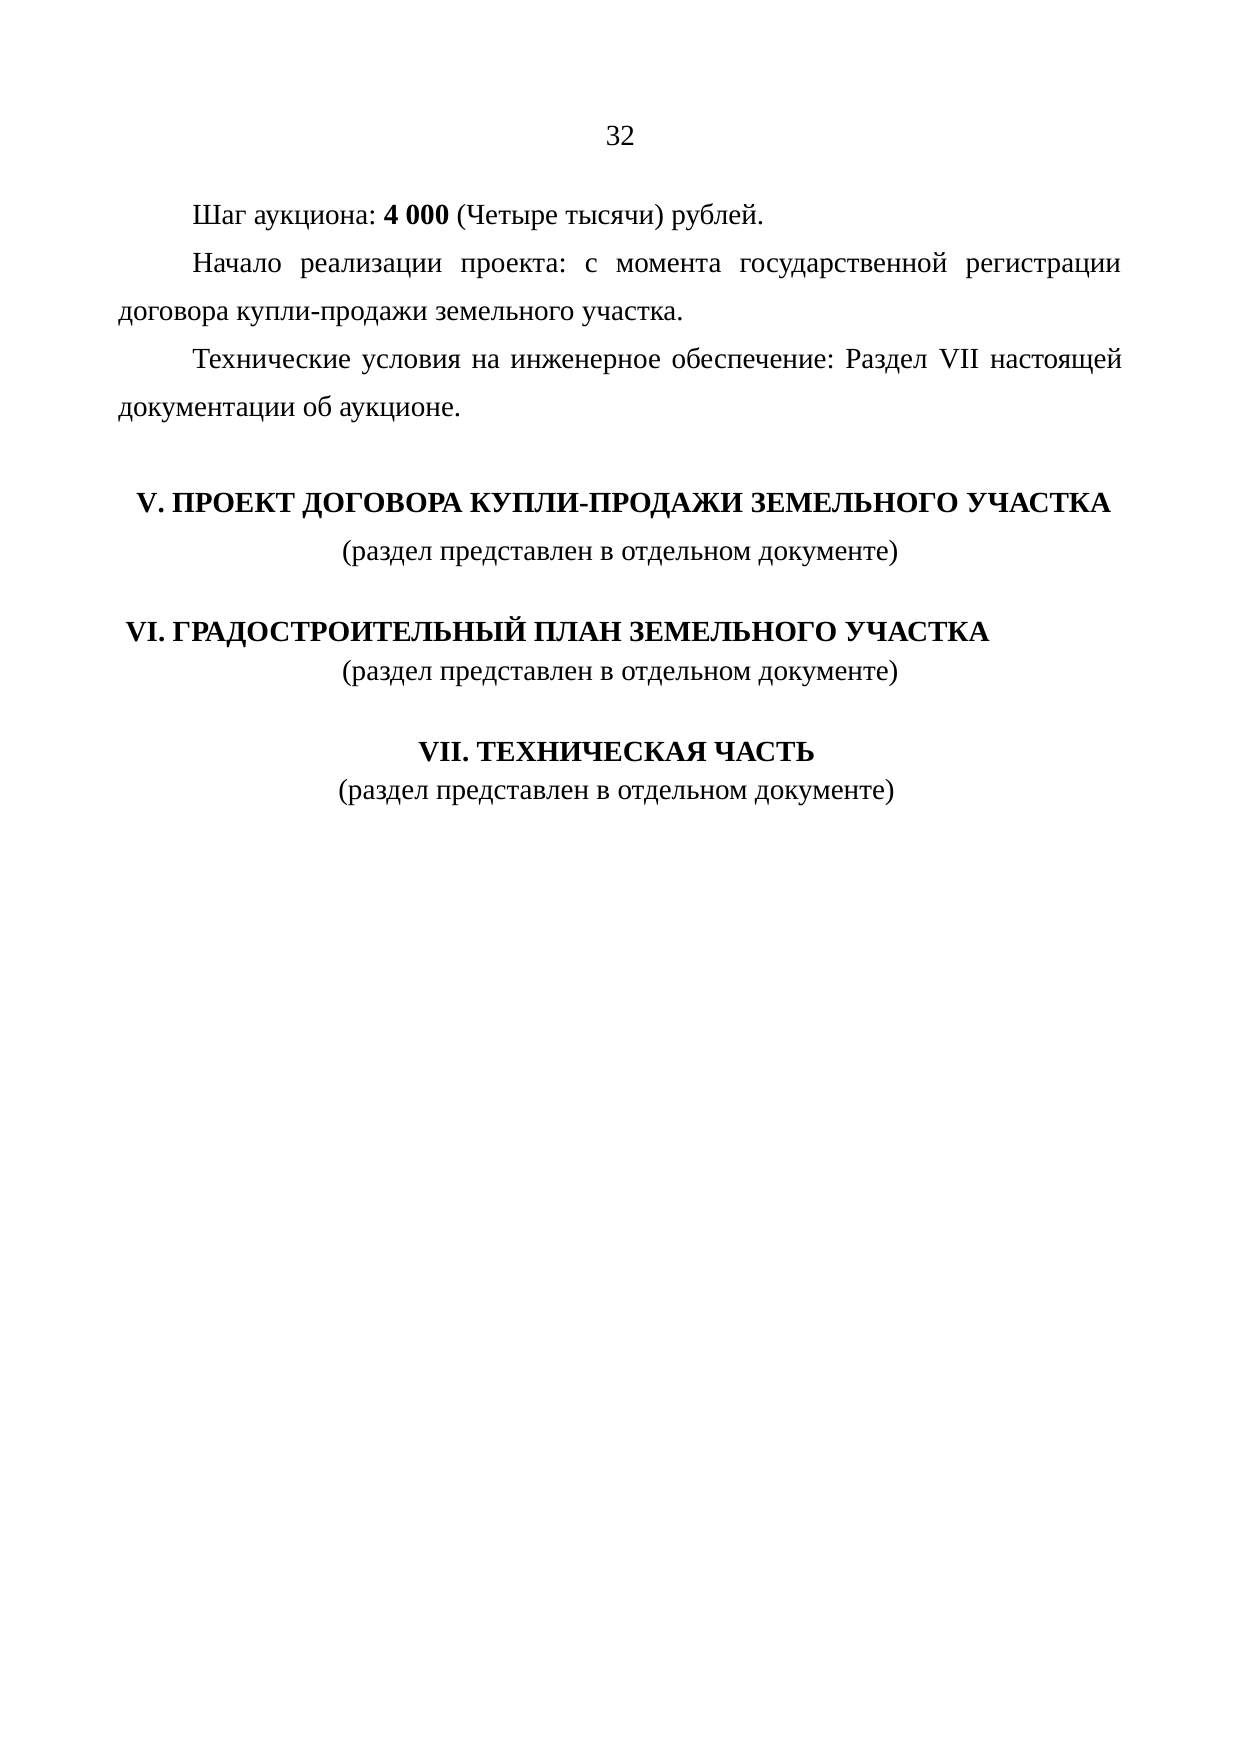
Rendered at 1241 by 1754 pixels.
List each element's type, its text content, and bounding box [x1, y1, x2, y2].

text Шаг аукциона: 4 000 (Четыре тысячи) рублей. [118, 181, 1122, 231]
subtitle VI. ГРАДОСТРОИТЕЛЬНЫЙ ПЛАН ЗЕМЕЛЬНОГО УЧАСТКА [118, 614, 1122, 648]
text V. ПРОЕКТ ДОГОВОРА КУПЛИ-ПРОДАЖИ ЗЕМЕЛЬНОГО УЧАСТКА [118, 471, 1122, 518]
text Технические условия на инженерное обеспечение: Раздел VII настоящей документации об аукционе. [118, 327, 1122, 423]
text (раздел представлен в отдельном документе) [118, 648, 1122, 686]
text (раздел представлен в отдельном документе) [118, 768, 1122, 806]
text (раздел представлен в отдельном документе) [118, 518, 1122, 566]
subtitle VII. ТЕХНИЧЕСКАЯ ЧАСТЬ [118, 734, 1122, 768]
text Начало реализации проекта: с момента государственной регистрации договора купли-продажи земельного участка. [118, 231, 1122, 327]
